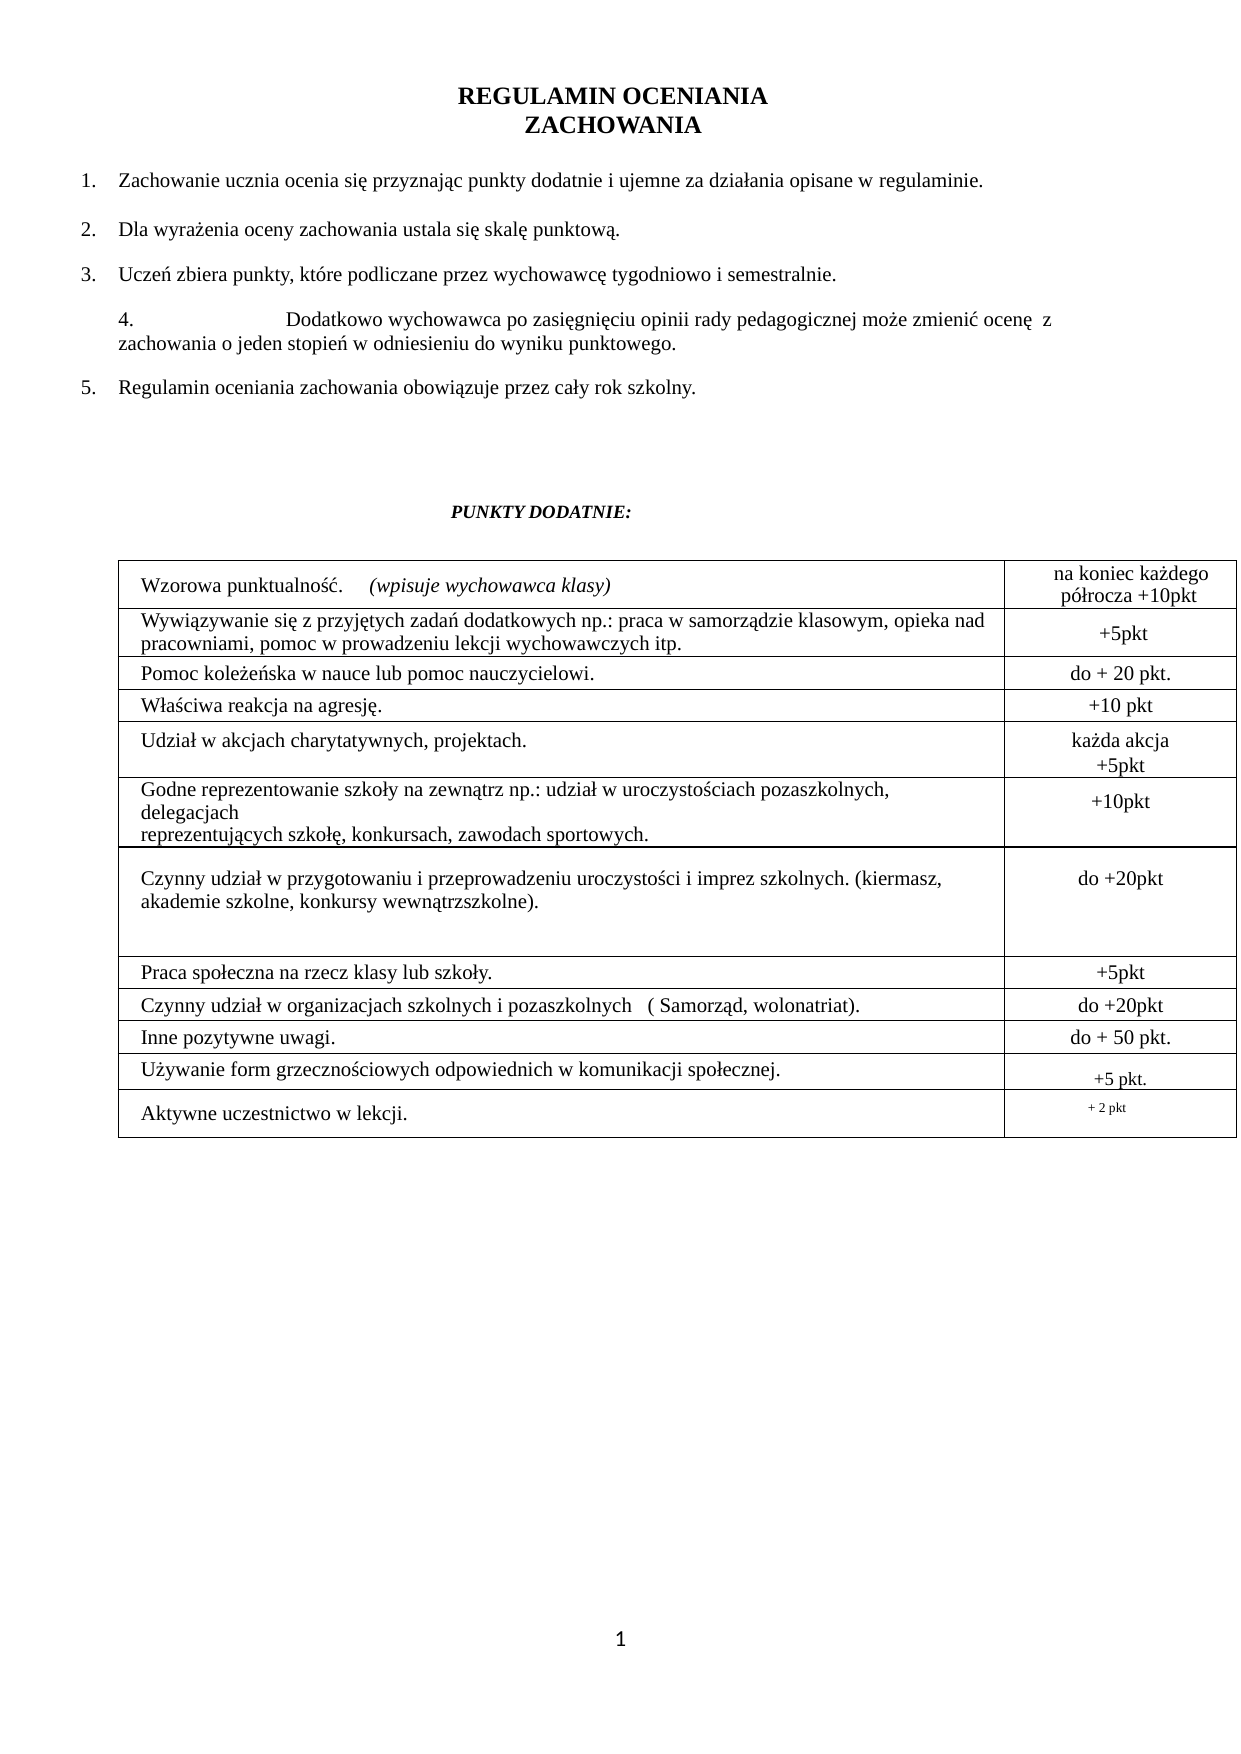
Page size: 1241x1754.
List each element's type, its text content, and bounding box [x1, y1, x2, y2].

table_cell Godne reprezentowanie szkoły na zewnątrz np.: udział w uroczystościach pozaszkolnych, delegacjach reprezentujących szkołę, konkursach, zawodach sportowych. [119, 778, 1004, 846]
table_cell +5pkt [1005, 609, 1236, 656]
table_cell Wywiązywanie się z przyjętych zadań dodatkowych np.: praca w samorządzie klasowym, opieka nad pracowniami, pomoc w prowadzeniu lekcji wychowawczych itp. [119, 609, 1004, 656]
list Zachowanie ucznia ocenia się przyznając punkty dodatnie i ujemne za działania opisane w regulaminie. [81, 168, 1122, 192]
table_cell Aktywne uczestnictwo w lekcji. [119, 1090, 1004, 1137]
table_cell Inne pozytywne uwagi. [119, 1021, 1004, 1053]
list Uczeń zbiera punkty, które podliczane przez wychowawcę tygodniowo i semestralnie. [81, 262, 1122, 286]
table_cell Czynny udział w przygotowaniu i przeprowadzeniu uroczystości i imprez szkolnych. (kiermasz, akademie szkolne, konkursy wewnątrzszkolne). [119, 848, 1004, 956]
table_cell Czynny udział w organizacjach szkolnych i pozaszkolnych ( Samorząd, wolonatriat). [119, 989, 1004, 1020]
table_cell do + 20 pkt. [1005, 657, 1236, 688]
table_cell +10pkt [1005, 778, 1236, 846]
table_cell + 2 pkt [1005, 1090, 1236, 1137]
text PUNKTY DODATNIE: [290, 501, 794, 523]
table_cell Pomoc koleżeńska w nauce lub pomoc nauczycielowi. [119, 657, 1004, 688]
table_cell do +20pkt [1005, 848, 1236, 956]
table_cell do +20pkt [1005, 989, 1236, 1020]
table_cell do + 50 pkt. [1005, 1021, 1236, 1053]
list Dodatkowo wychowawca po zasięgnięciu opinii rady pedagogicznej może zmienić ocenę z zachowania o jeden stopień w odniesieniu do wyniku punktowego. [118, 307, 1089, 355]
table_cell +10 pkt [1005, 690, 1236, 721]
text REGULAMIN OCENIANIA ZACHOWANIA [432, 81, 794, 139]
table_cell Używanie form grzecznościowych odpowiednich w komunikacji społecznej. [119, 1054, 1004, 1089]
table_cell Udział w akcjach charytatywnych, projektach. [119, 722, 1004, 777]
table_cell Praca społeczna na rzecz klasy lub szkoły. [119, 957, 1004, 988]
table_cell każda akcja +5pkt [1005, 722, 1236, 777]
table_header Wzorowa punktualność. (wpisuje wychowawca klasy) [119, 561, 1004, 608]
table_header na koniec każdego półrocza +10pkt [1005, 561, 1236, 608]
list Dla wyrażenia oceny zachowania ustala się skalę punktową. [81, 217, 1122, 241]
list Regulamin oceniania zachowania obowiązuje przez cały rok szkolny. [81, 375, 1122, 399]
table_cell +5pkt [1005, 957, 1236, 988]
table_cell Właściwa reakcja na agresję. [119, 690, 1004, 721]
table_cell +5 pkt. [1005, 1054, 1236, 1089]
